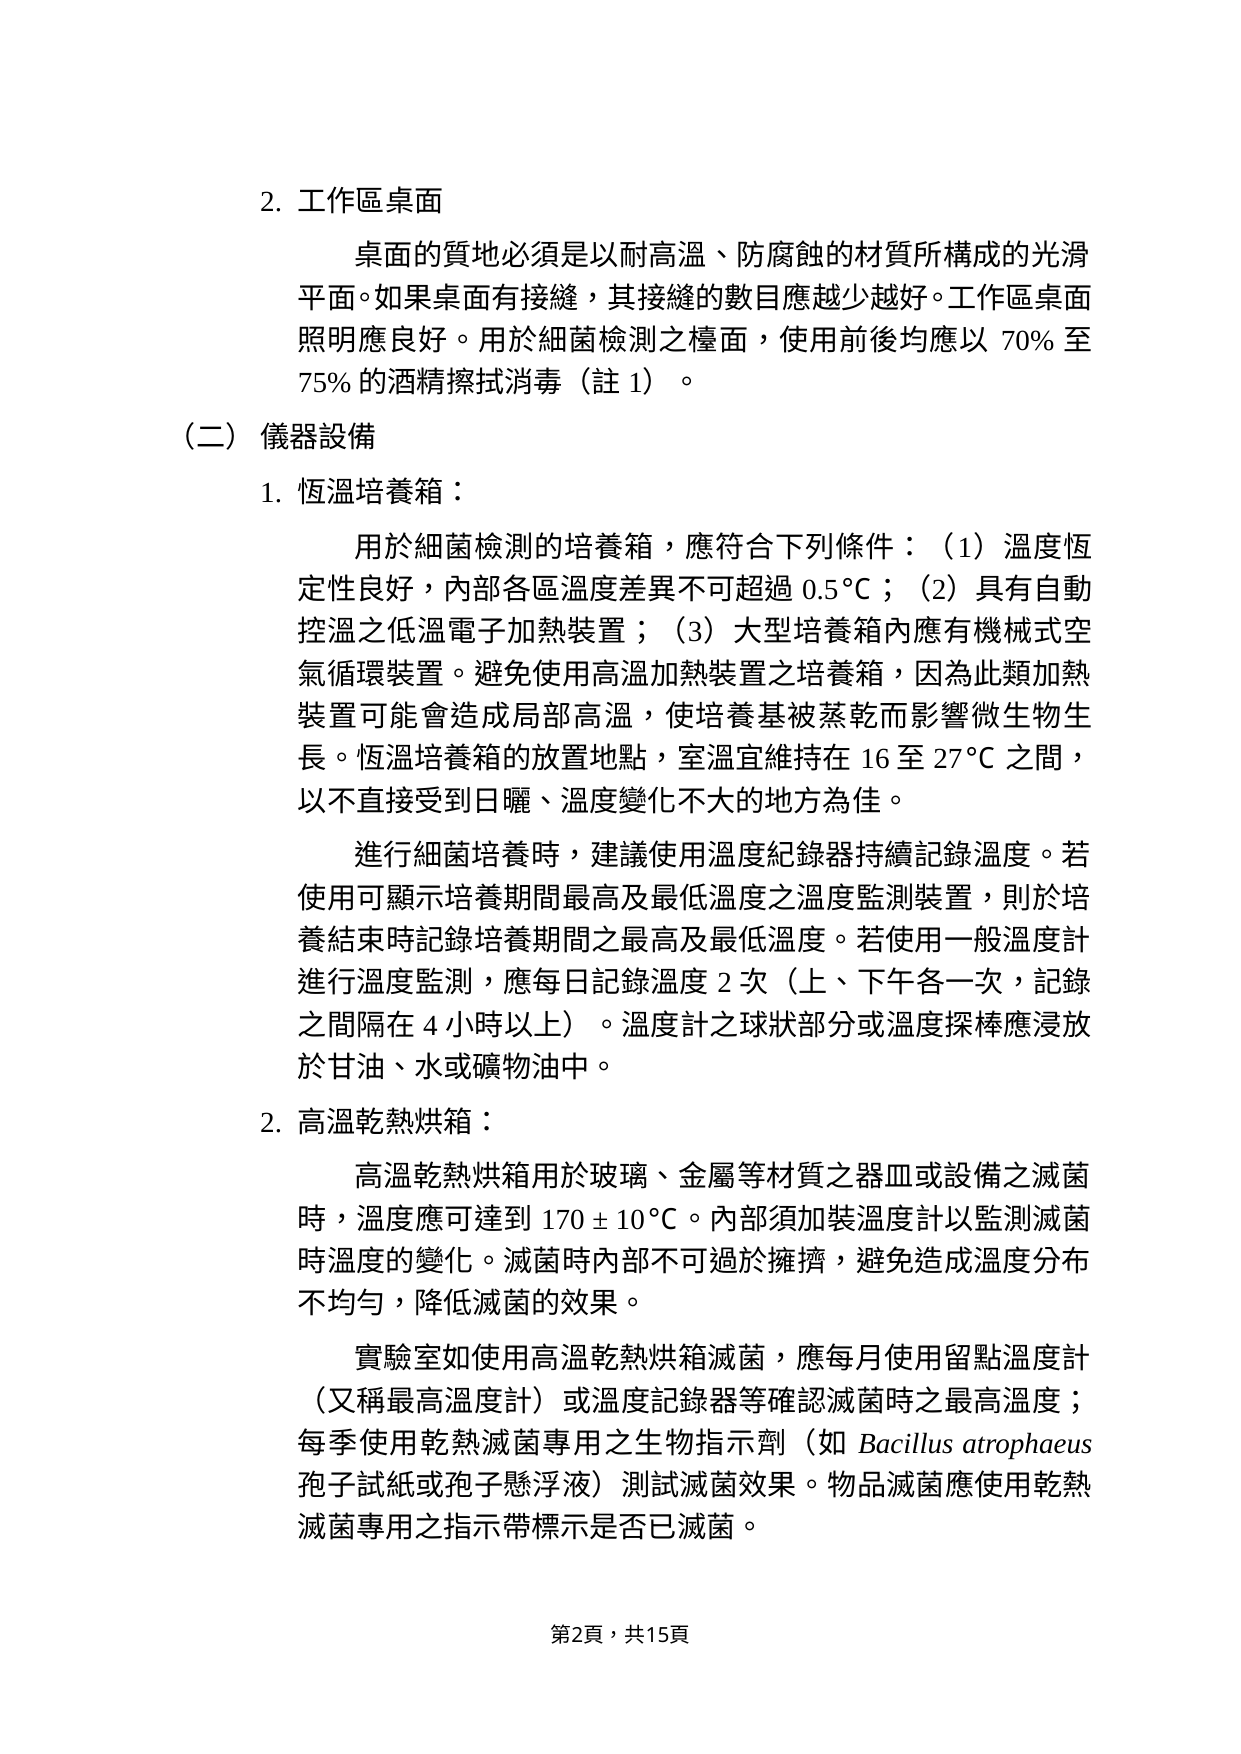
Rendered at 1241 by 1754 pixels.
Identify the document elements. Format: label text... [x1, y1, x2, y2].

subtitle 2. 高溫乾熱烘箱： [260, 1098, 1092, 1141]
subtitle 2. 工作區桌面 [260, 177, 1092, 219]
text 桌面的質地必須是以耐高溫、防腐蝕的材質所構成的光滑平面。如果桌面有接縫，其接縫的數目應越少越好。工作區桌面照明應良好。用於細菌檢測之檯面，使用前後均應以 70% 至 75% 的酒精擦拭消毒（註 1）。 [298, 232, 1092, 401]
subtitle （二） 儀器設備 [167, 414, 1092, 456]
text 用於細菌檢測的培養箱，應符合下列條件：（1）溫度恆定性良好，內部各區溫度差異不可超過 0.5℃；（2）具有自動控溫之低溫電子加熱裝置；（3）大型培養箱內應有機械式空氣循環裝置。避免使用高溫加熱裝置之培養箱，因為此類加熱裝置可能會造成局部高溫，使培養基被蒸乾而影響微生物生長。恆溫培養箱的放置地點，室溫宜維持在 16 至 27℃ 之間，以不直接受到日曬、溫度變化不大的地方為佳。 [298, 523, 1092, 819]
text 實驗室如使用高溫乾熱烘箱滅菌，應每月使用留點溫度計（又稱最高溫度計）或溫度記錄器等確認滅菌時之最高溫度；每季使用乾熱滅菌專用之生物指示劑（如 Bacillus atrophaeus 孢子試紙或孢子懸浮液）測試滅菌效果。物品滅菌應使用乾熱滅菌專用之指示帶標示是否已滅菌。 [298, 1335, 1092, 1546]
text 進行細菌培養時，建議使用溫度紀錄器持續記錄溫度。若使用可顯示培養期間最高及最低溫度之溫度監測裝置，則於培養結束時記錄培養期間之最高及最低溫度。若使用一般溫度計進行溫度監測，應每日記錄溫度 2 次（上、下午各一次，記錄之間隔在 4 小時以上）。溫度計之球狀部分或溫度探棒應浸放於甘油、水或礦物油中。 [298, 832, 1092, 1086]
text 高溫乾熱烘箱用於玻璃、金屬等材質之器皿或設備之滅菌時，溫度應可達到 170 ± 10℃。內部須加裝溫度計以監測滅菌時溫度的變化。滅菌時內部不可過於擁擠，避免造成溫度分布不均勻，降低滅菌的效果。 [298, 1153, 1092, 1322]
subtitle 1. 恆溫培養箱： [260, 468, 1092, 511]
